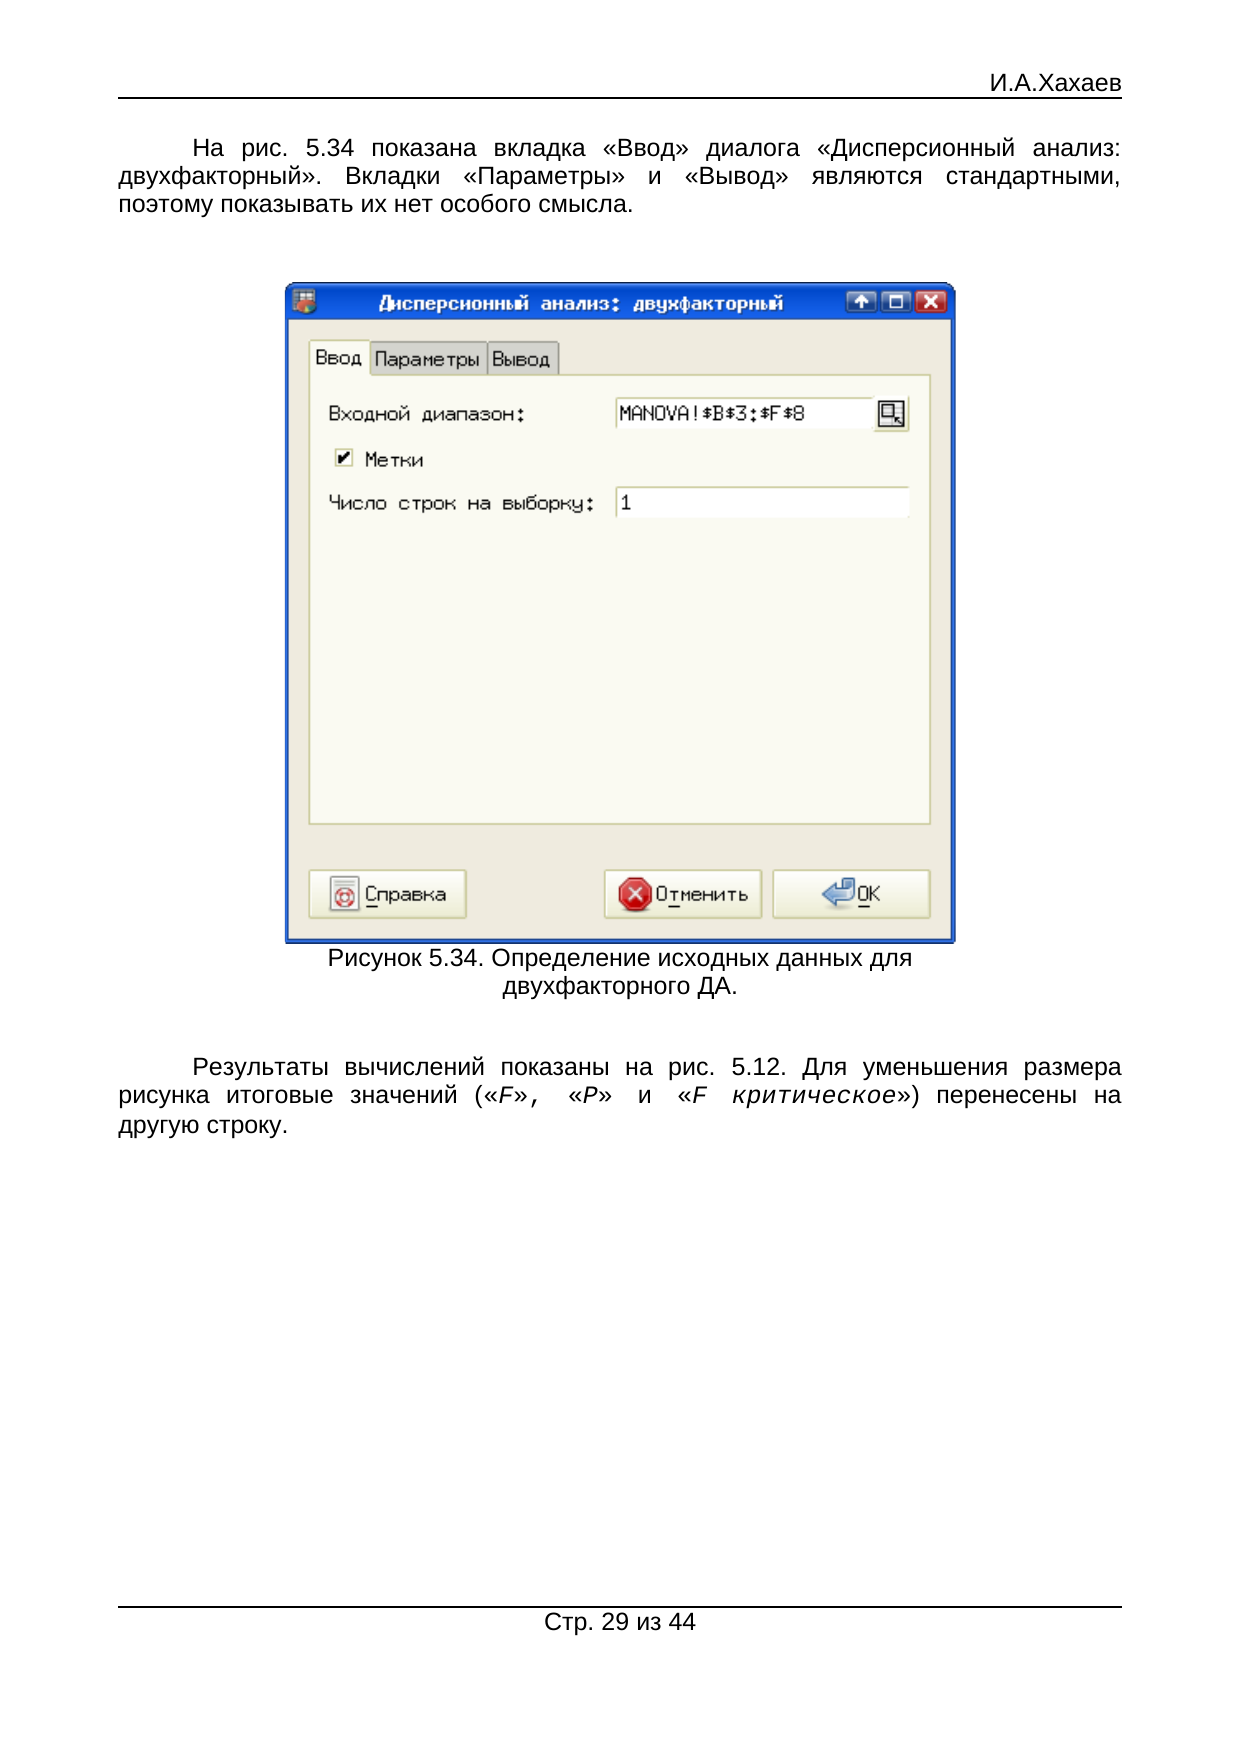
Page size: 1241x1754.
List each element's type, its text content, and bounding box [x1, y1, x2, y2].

picture [284, 282, 956, 944]
text Рисунок 5.34. Определение исходных данных для двухфакторного ДА. [284, 944, 955, 999]
text На рис. 5.34 показана вкладка «Ввод» диалога «Дисперсионный анализ: двухфакторный». Вкладки «Параметры» и «Вывод» являются стандартными, поэтому показывать их нет особого смысла. [118, 133, 1122, 217]
text Результаты вычислений показаны на рис. 5.12. Для уменьшения размера рисунка итоговые значений («F», «P» и «F критическое») перенесены на другую строку. [118, 1052, 1122, 1138]
